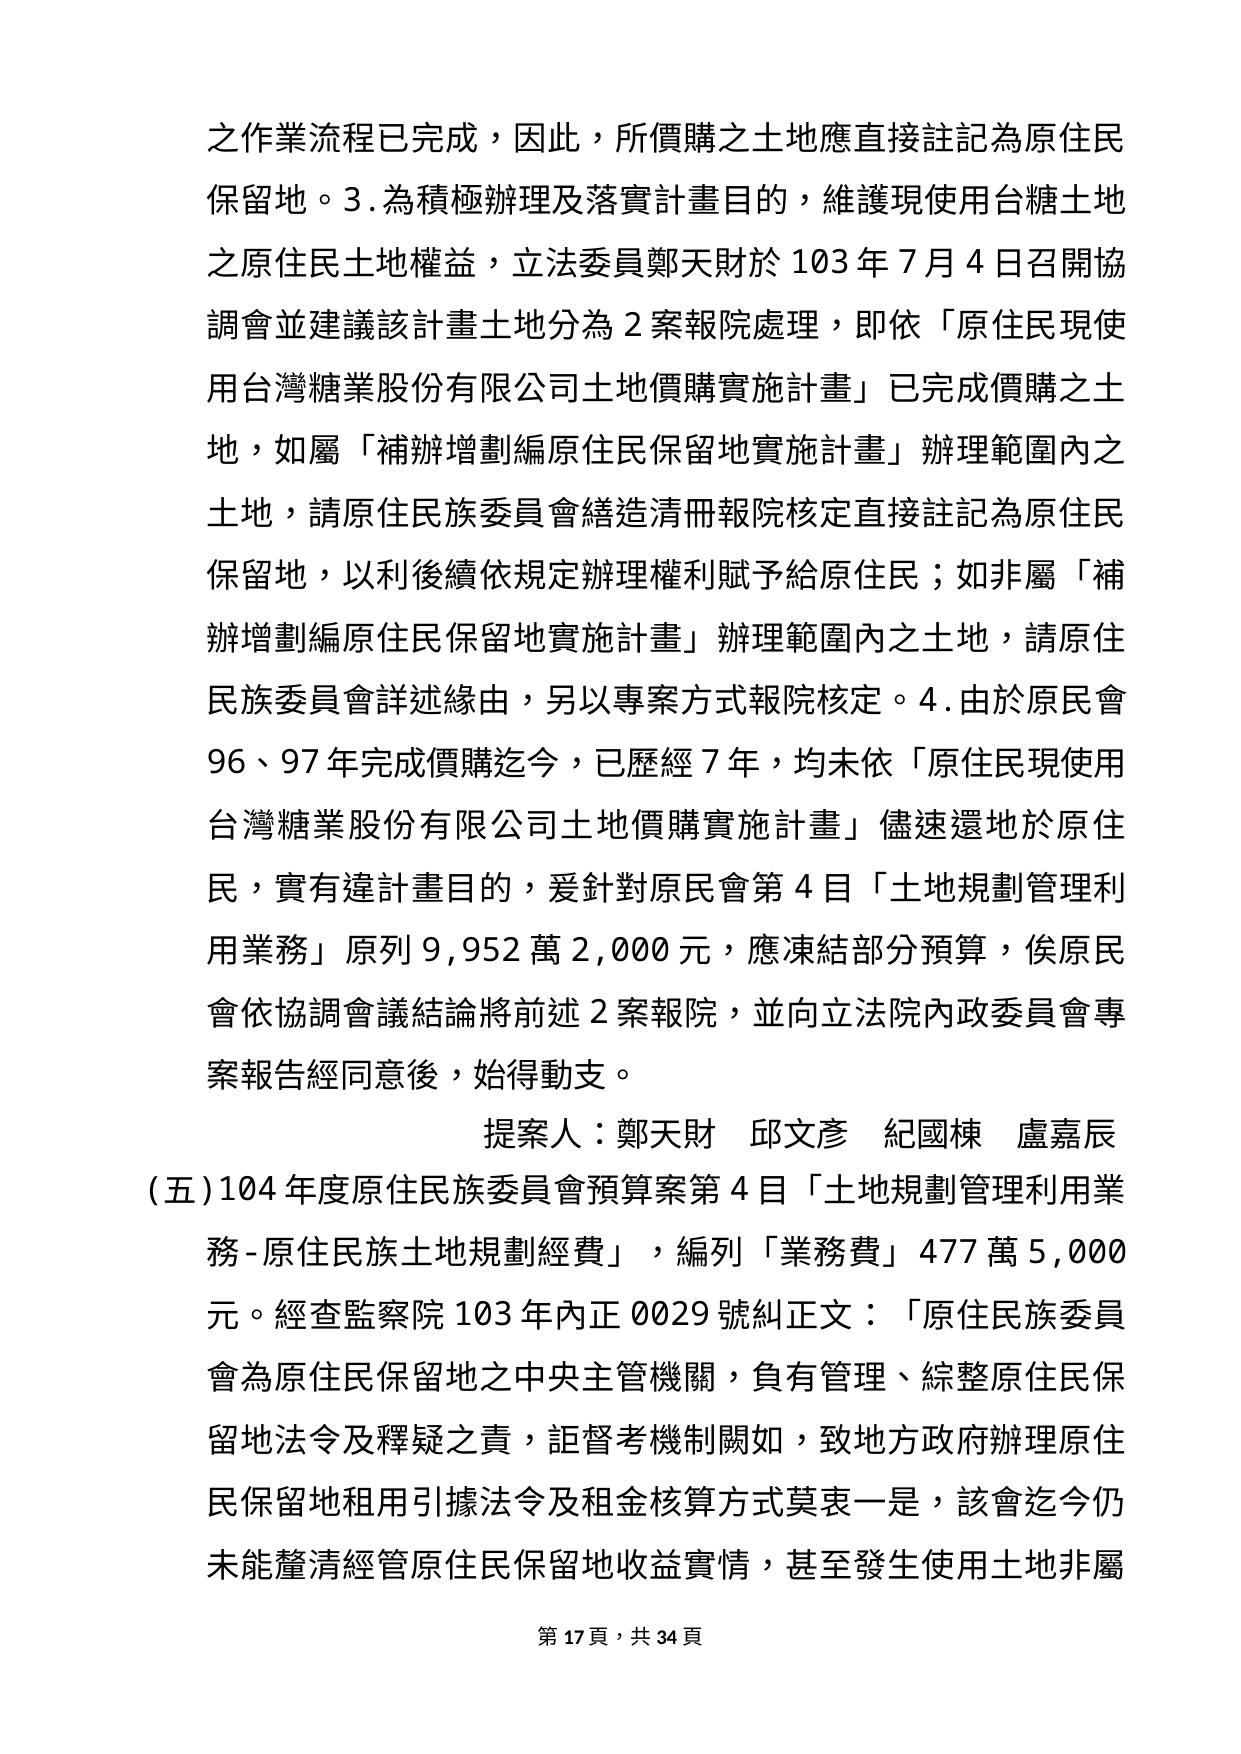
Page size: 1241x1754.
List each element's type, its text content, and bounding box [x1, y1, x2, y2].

text 之作業流程已完成，因此，所價購之土地應直接註記為原住民保留地。3.為積極辦理及落實計畫目的，維護現使用台糖土地之原住民土地權益，立法委員鄭天財於103年7月4日召開協調會並建議該計畫土地分為2案報院處理，即依「原住民現使用台灣糖業股份有限公司土地價購實施計畫」已完成價購之土地，如屬「補辦增劃編原住民保留地實施計畫」辦理範圍內之土地，請原住民族委員會繕造清冊報院核定直接註記為原住民保留地，以利後續依規定辦理權利賦予給原住民；如非屬「補辦增劃編原住民保留地實施計畫」辦理範圍內之土地，請原住民族委員會詳述緣由，另以專案方式報院核定。4.由於原民會96、97年完成價購迄今，已歷經7年，均未依「原住民現使用台灣糖業股份有限公司土地價購實施計畫」儘速還地於原住民，實有違計畫目的，爰針對原民會第4目「土地規劃管理利用業務」原列9,952萬2,000元，應凍結部分預算，俟原民會依協調會議結論將前述2案報院，並向立法院內政委員會專案報告經同意後，始得動支。 [143, 104, 1127, 1104]
text (五)104年度原住民族委員會預算案第4目「土地規劃管理利用業務-原住民族土地規劃經費」，編列「業務費」477萬5,000元。經查監察院103年內正0029號糾正文：「原住民族委員會為原住民保留地之中央主管機關，負有管理、綜整原住民保留地法令及釋疑之責，詎督考機制闕如，致地方政府辦理原住民保留地租用引據法令及租金核算方式莫衷一是，該會迄今仍未能釐清經管原住民保留地收益實情，甚至發生使用土地非屬 [143, 1157, 1127, 1594]
text 提案人：鄭天財 邱文彥 紀國棟 盧嘉辰 [133, 1104, 1122, 1157]
